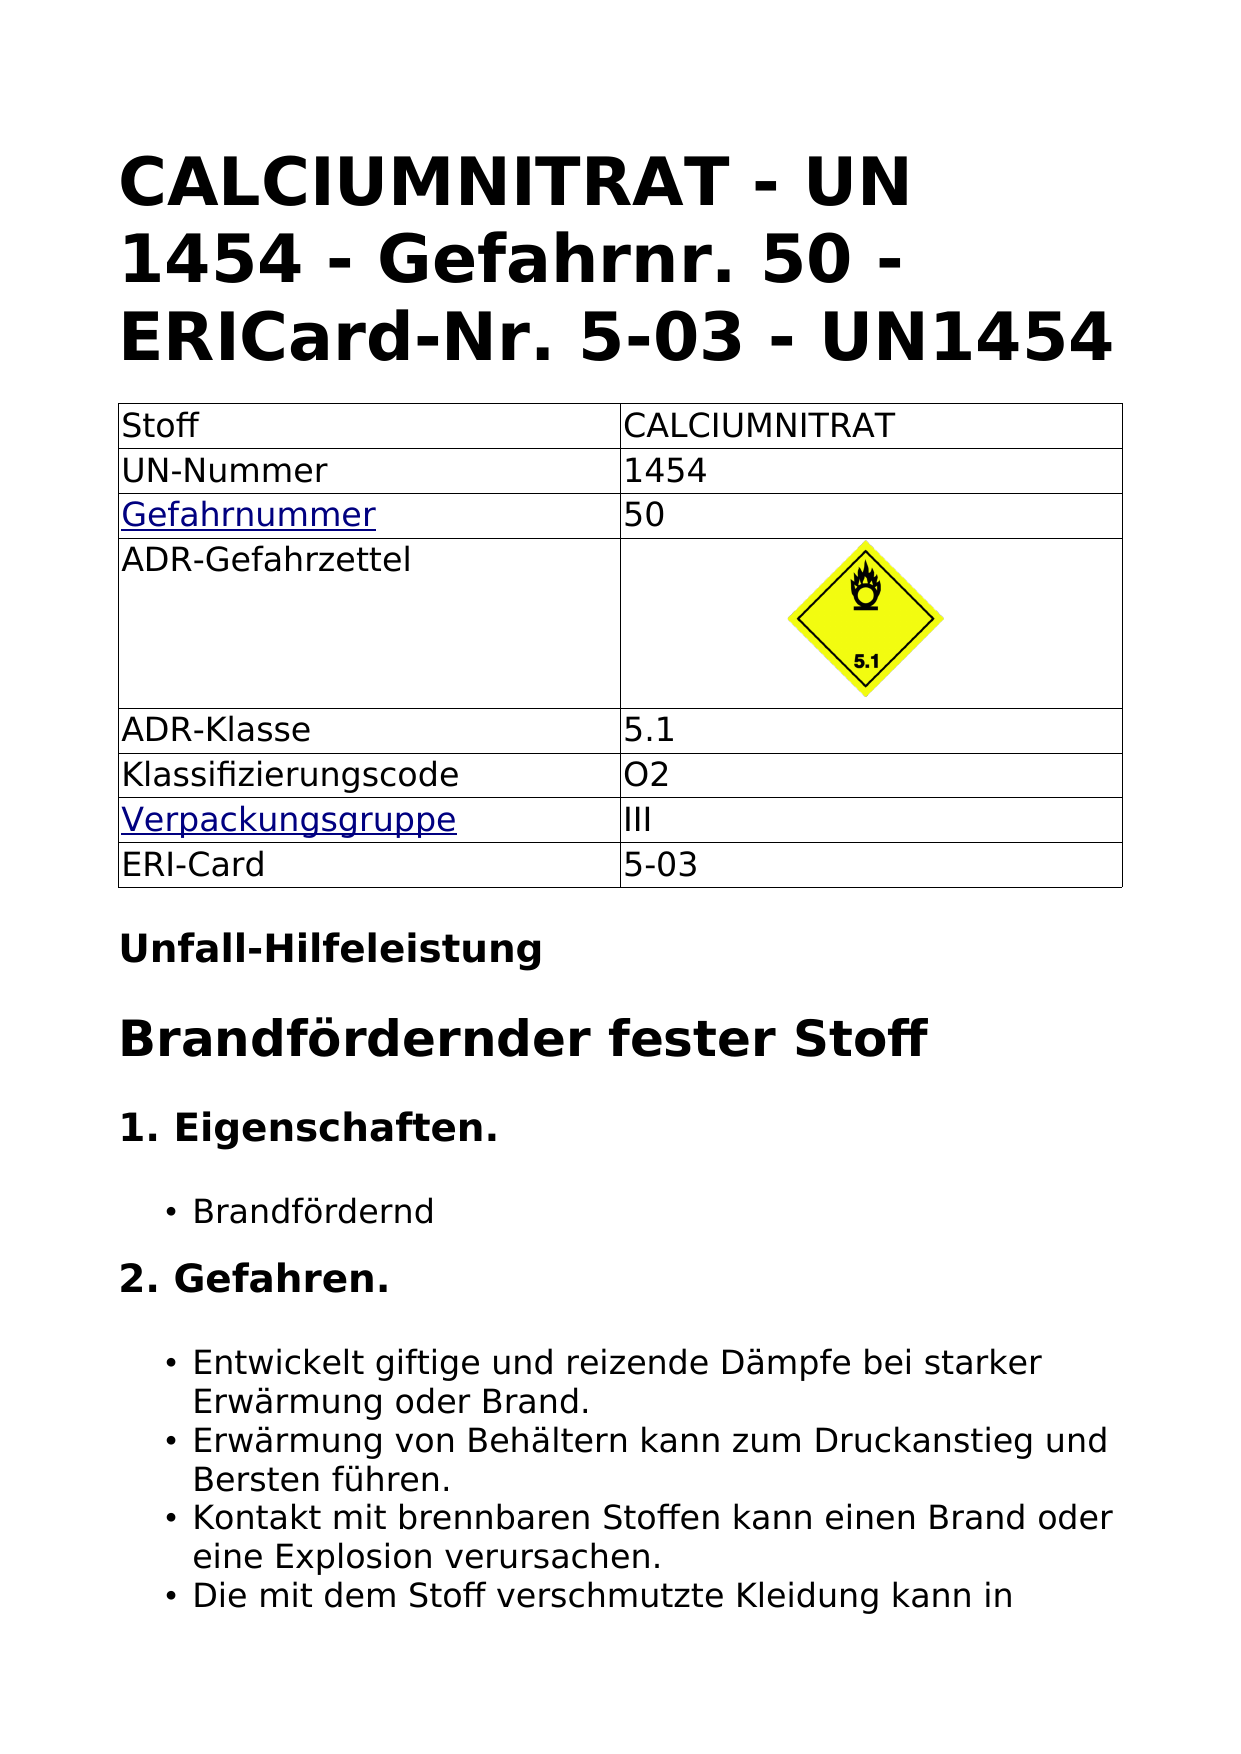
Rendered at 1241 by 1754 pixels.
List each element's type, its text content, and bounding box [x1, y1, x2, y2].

table_cell 5.1 [621, 709, 1122, 752]
table_cell ADR-Klasse [119, 709, 620, 752]
subtitle 2. Gefahren. [118, 1256, 1122, 1301]
table_cell ADR-Gefahrzettel [119, 539, 620, 708]
picture [787, 540, 944, 697]
table_cell ERI-Card [119, 843, 620, 887]
table_cell 50 [621, 494, 1122, 538]
table_header Stoff [119, 404, 620, 448]
table_cell 5-03 [621, 843, 1122, 887]
list Erwärmung von Behältern kann zum Druckanstieg und Bersten führen. [177, 1421, 1122, 1499]
list Brandfördernd [177, 1192, 1122, 1231]
subtitle Brandfördernder fester Stoff [118, 1009, 1122, 1068]
list Entwickelt giftige und reizende Dämpfe bei starker Erwärmung oder Brand. [177, 1343, 1122, 1421]
table_cell III [621, 798, 1122, 842]
subtitle 1. Eigenschaften. [118, 1105, 1122, 1150]
subtitle CALCIUMNITRAT - UN 1454 - Gefahrnr. 50 - ERICard-Nr. 5-03 - UN1454 [118, 143, 1122, 376]
table_cell Gefahrnummer [119, 494, 620, 538]
subtitle Unfall-Hilfeleistung [118, 927, 1122, 972]
table_cell O2 [621, 754, 1122, 797]
table_cell 1454 [621, 449, 1122, 493]
list Kontakt mit brennbaren Stoffen kann einen Brand oder eine Explosion verursachen. [177, 1499, 1122, 1577]
table_cell UN-Nummer [119, 449, 620, 493]
table_cell Verpackungsgruppe [119, 798, 620, 842]
table_cell Klassifizierungscode [119, 754, 620, 797]
table_header CALCIUMNITRAT [621, 404, 1122, 448]
list Die mit dem Stoff verschmutzte Kleidung kann in [177, 1577, 1122, 1615]
table_cell [621, 539, 1122, 708]
